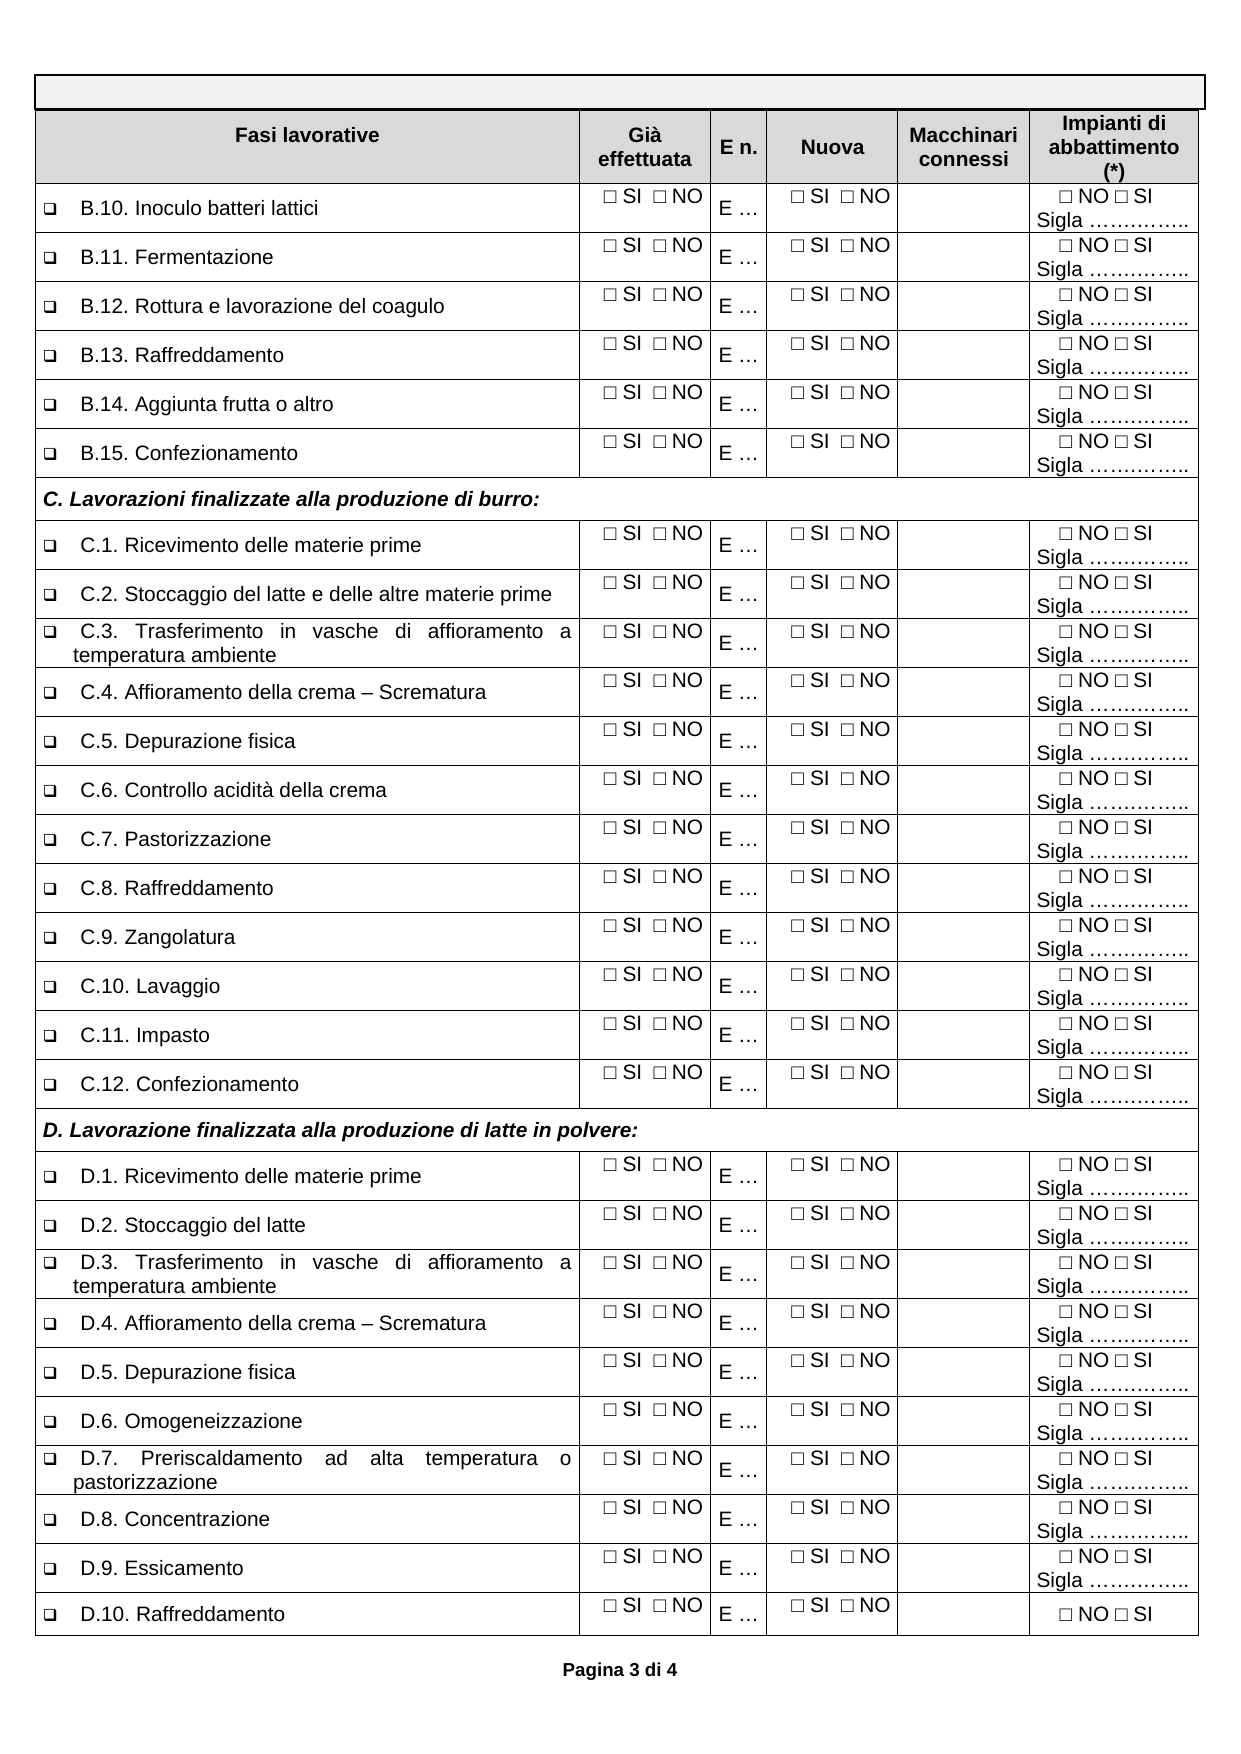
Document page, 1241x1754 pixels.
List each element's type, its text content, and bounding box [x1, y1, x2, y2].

table_cell E … [711, 282, 766, 330]
table_cell □ SI □ NO [767, 233, 897, 281]
table_cell □ SI □ NO [580, 668, 710, 716]
table_cell □ SI □ NO [767, 331, 897, 379]
table_cell □ NO □ SI Sigla …….…….. [1030, 521, 1198, 569]
table_cell C.9. Zangolatura [36, 913, 579, 961]
table_cell [898, 521, 1029, 569]
table_cell B.14. Aggiunta frutta o altro [36, 380, 579, 428]
table_cell □ NO □ SI Sigla …….…….. [1030, 282, 1198, 330]
table_cell [898, 1060, 1029, 1107]
table_cell C.11. Impasto [36, 1011, 579, 1058]
table_cell □ NO □ SI Sigla …….…….. [1030, 1201, 1198, 1249]
table_cell □ NO □ SI Sigla …….…….. [1030, 1446, 1198, 1494]
table_cell E … [711, 233, 766, 281]
table_cell □ NO □ SI Sigla …….…….. [1030, 1011, 1198, 1058]
table_cell E … [711, 1348, 766, 1396]
table_cell [898, 570, 1029, 618]
table_cell [898, 1544, 1029, 1592]
table_cell E … [711, 1593, 766, 1635]
table_cell □ SI □ NO [767, 864, 897, 912]
table_cell C.2. Stoccaggio del latte e delle altre materie prime [36, 570, 579, 618]
table_cell C.4. Affioramento della crema – Scrematura [36, 668, 579, 716]
table_cell D.6. Omogeneizzazione [36, 1397, 579, 1445]
table_cell E … [711, 1011, 766, 1058]
table_cell E … [711, 1544, 766, 1592]
table_cell □ NO □ SI Sigla …….…….. [1030, 1152, 1198, 1200]
table_cell □ SI □ NO [767, 570, 897, 618]
table_header Macchinari connessi [898, 111, 1029, 183]
table_cell [898, 1299, 1029, 1347]
table_cell C.12. Confezionamento [36, 1060, 579, 1107]
table_cell □ SI □ NO [580, 766, 710, 814]
table_cell E … [711, 570, 766, 618]
table_cell [898, 1397, 1029, 1445]
table_cell E … [711, 668, 766, 716]
table_cell □ NO □ SI Sigla …….…….. [1030, 233, 1198, 281]
table_cell [898, 619, 1029, 667]
table_cell [898, 1152, 1029, 1200]
table_cell C.5. Depurazione fisica [36, 717, 579, 765]
table_cell E … [711, 380, 766, 428]
table_cell D.10. Raffreddamento [36, 1593, 579, 1635]
table_cell □ SI □ NO [580, 1011, 710, 1058]
table_cell E … [711, 717, 766, 765]
table_cell □ SI □ NO [580, 184, 710, 232]
table_cell □ SI □ NO [767, 1250, 897, 1298]
table_cell E … [711, 1495, 766, 1543]
table_cell □ SI □ NO [580, 1397, 710, 1445]
table_cell [898, 1201, 1029, 1249]
table_cell B.13. Raffreddamento [36, 331, 579, 379]
table_cell E … [711, 1250, 766, 1298]
table_cell □ SI □ NO [767, 1011, 897, 1058]
table_cell □ SI □ NO [767, 913, 897, 961]
table_cell □ SI □ NO [580, 1544, 710, 1592]
table_cell □ NO □ SI Sigla …….…….. [1030, 1299, 1198, 1347]
table_cell □ SI □ NO [580, 521, 710, 569]
table_cell □ SI □ NO [580, 1446, 710, 1494]
table_cell D.2. Stoccaggio del latte [36, 1201, 579, 1249]
table_cell [898, 1250, 1029, 1298]
table_cell □ SI □ NO [580, 1593, 710, 1635]
table_cell [898, 962, 1029, 1009]
table_cell [898, 1348, 1029, 1396]
table_cell □ NO □ SI Sigla …….…….. [1030, 913, 1198, 961]
table_cell □ SI □ NO [580, 864, 710, 912]
table_cell [898, 717, 1029, 765]
table_cell D.8. Concentrazione [36, 1495, 579, 1543]
table_cell □ NO □ SI Sigla …….…….. [1030, 766, 1198, 814]
table_cell [898, 766, 1029, 814]
table_cell □ SI □ NO [767, 717, 897, 765]
table_cell E … [711, 1201, 766, 1249]
table_cell [898, 815, 1029, 863]
table_cell □ SI □ NO [767, 1397, 897, 1445]
table_cell □ SI □ NO [580, 717, 710, 765]
table_cell □ SI □ NO [767, 619, 897, 667]
table_cell E … [711, 962, 766, 1009]
table_cell □ SI □ NO [767, 1446, 897, 1494]
table_cell □ SI □ NO [767, 962, 897, 1009]
table_cell □ SI □ NO [767, 521, 897, 569]
table_cell □ SI □ NO [580, 380, 710, 428]
table_cell □ NO □ SI Sigla …….…….. [1030, 570, 1198, 618]
table_cell □ SI □ NO [580, 619, 710, 667]
table_cell □ NO □ SI Sigla …….…….. [1030, 429, 1198, 477]
table_cell D.1. Ricevimento delle materie prime [36, 1152, 579, 1200]
table_cell □ SI □ NO [580, 570, 710, 618]
table_cell □ SI □ NO [767, 1593, 897, 1635]
table_cell □ SI □ NO [767, 1544, 897, 1592]
table_cell □ NO □ SI Sigla …….…….. [1030, 619, 1198, 667]
table_cell □ SI □ NO [580, 429, 710, 477]
table_cell □ SI □ NO [580, 913, 710, 961]
table_cell □ NO □ SI Sigla …….…….. [1030, 1495, 1198, 1543]
table_cell □ SI □ NO [580, 962, 710, 1009]
table_cell □ NO □ SI Sigla …….…….. [1030, 1544, 1198, 1592]
table_cell □ NO □ SI Sigla …….…….. [1030, 717, 1198, 765]
table_cell [898, 1495, 1029, 1543]
table_cell C.8. Raffreddamento [36, 864, 579, 912]
table_cell □ SI □ NO [580, 282, 710, 330]
table_cell □ SI □ NO [580, 233, 710, 281]
table_cell [898, 184, 1029, 232]
table_cell □ NO □ SI Sigla …….…….. [1030, 1348, 1198, 1396]
table_cell □ SI □ NO [580, 1495, 710, 1543]
table_cell □ SI □ NO [767, 766, 897, 814]
table_cell [898, 233, 1029, 281]
table_cell □ SI □ NO [767, 1348, 897, 1396]
table_cell □ SI □ NO [767, 380, 897, 428]
table_cell □ SI □ NO [580, 1060, 710, 1107]
table_cell □ NO □ SI Sigla …….…….. [1030, 1250, 1198, 1298]
table_cell □ NO □ SI [1030, 1593, 1198, 1635]
table_cell D.4. Affioramento della crema – Scrematura [36, 1299, 579, 1347]
table_cell C.7. Pastorizzazione [36, 815, 579, 863]
table_cell □ NO □ SI Sigla …….…….. [1030, 380, 1198, 428]
table_cell B.11. Fermentazione [36, 233, 579, 281]
table_cell □ SI □ NO [767, 1495, 897, 1543]
table_cell D.9. Essicamento [36, 1544, 579, 1592]
table_cell B.15. Confezionamento [36, 429, 579, 477]
table_cell E … [711, 864, 766, 912]
table_cell [898, 429, 1029, 477]
table_cell B.12. Rottura e lavorazione del coagulo [36, 282, 579, 330]
table_cell □ SI □ NO [767, 184, 897, 232]
table_cell [898, 282, 1029, 330]
table_cell □ SI □ NO [580, 1250, 710, 1298]
table_cell □ NO □ SI Sigla …….…….. [1030, 1397, 1198, 1445]
table_cell □ SI □ NO [580, 1152, 710, 1200]
table_cell E … [711, 184, 766, 232]
table_header Fasi lavorative [36, 111, 579, 183]
table_cell □ NO □ SI Sigla …….…….. [1030, 331, 1198, 379]
table_cell C.1. Ricevimento delle materie prime [36, 521, 579, 569]
table_cell [898, 864, 1029, 912]
table_cell □ SI □ NO [580, 1201, 710, 1249]
table_cell □ NO □ SI Sigla …….…….. [1030, 815, 1198, 863]
table_cell C.6. Controllo acidità della crema [36, 766, 579, 814]
table_cell D. Lavorazione finalizzata alla produzione di latte in polvere: [36, 1109, 1198, 1151]
table_cell [898, 1593, 1029, 1635]
table_cell E … [711, 1152, 766, 1200]
table_cell E … [711, 521, 766, 569]
table_header E n. [711, 111, 766, 183]
table_cell C. Lavorazioni finalizzate alla produzione di burro: [36, 478, 1198, 520]
table_cell □ SI □ NO [767, 1299, 897, 1347]
table_cell E … [711, 815, 766, 863]
table_cell □ SI □ NO [580, 1348, 710, 1396]
table_cell D.7. Preriscaldamento ad alta temperatura o pastorizzazione [36, 1446, 579, 1494]
table_header Nuova [767, 111, 897, 183]
table_cell □ NO □ SI Sigla …….…….. [1030, 1060, 1198, 1107]
table_cell [898, 380, 1029, 428]
table_cell E … [711, 1397, 766, 1445]
table_cell □ SI □ NO [580, 331, 710, 379]
table_cell D.3. Trasferimento in vasche di affioramento a temperatura ambiente [36, 1250, 579, 1298]
table_cell E … [711, 766, 766, 814]
table_header Già effettuata [580, 111, 710, 183]
table_cell [898, 668, 1029, 716]
table_cell [898, 1011, 1029, 1058]
table_cell C.10. Lavaggio [36, 962, 579, 1009]
table_cell □ SI □ NO [767, 429, 897, 477]
table_cell □ SI □ NO [580, 815, 710, 863]
table_cell □ NO □ SI Sigla …….…….. [1030, 962, 1198, 1009]
table_cell B.10. Inoculo batteri lattici [36, 184, 579, 232]
table_cell [898, 913, 1029, 961]
table_cell C.3. Trasferimento in vasche di affioramento a temperatura ambiente [36, 619, 579, 667]
table_cell □ NO □ SI Sigla …….…….. [1030, 668, 1198, 716]
table_cell □ SI □ NO [767, 1152, 897, 1200]
table_cell E … [711, 429, 766, 477]
table_cell E … [711, 1446, 766, 1494]
table_cell E … [711, 331, 766, 379]
table_cell [898, 1446, 1029, 1494]
table_cell □ SI □ NO [767, 668, 897, 716]
table_cell E … [711, 1299, 766, 1347]
table_cell □ SI □ NO [767, 1201, 897, 1249]
table_cell □ SI □ NO [580, 1299, 710, 1347]
table_cell □ NO □ SI Sigla …….…….. [1030, 184, 1198, 232]
table_cell □ SI □ NO [767, 815, 897, 863]
table_cell □ NO □ SI Sigla …….…….. [1030, 864, 1198, 912]
table_cell D.5. Depurazione fisica [36, 1348, 579, 1396]
table_cell [898, 331, 1029, 379]
table_cell E … [711, 913, 766, 961]
table_cell E … [711, 1060, 766, 1107]
table_cell □ SI □ NO [767, 1060, 897, 1107]
table_header Impianti di abbattimento (*) [1030, 111, 1198, 183]
table_cell □ SI □ NO [767, 282, 897, 330]
table_cell E … [711, 619, 766, 667]
